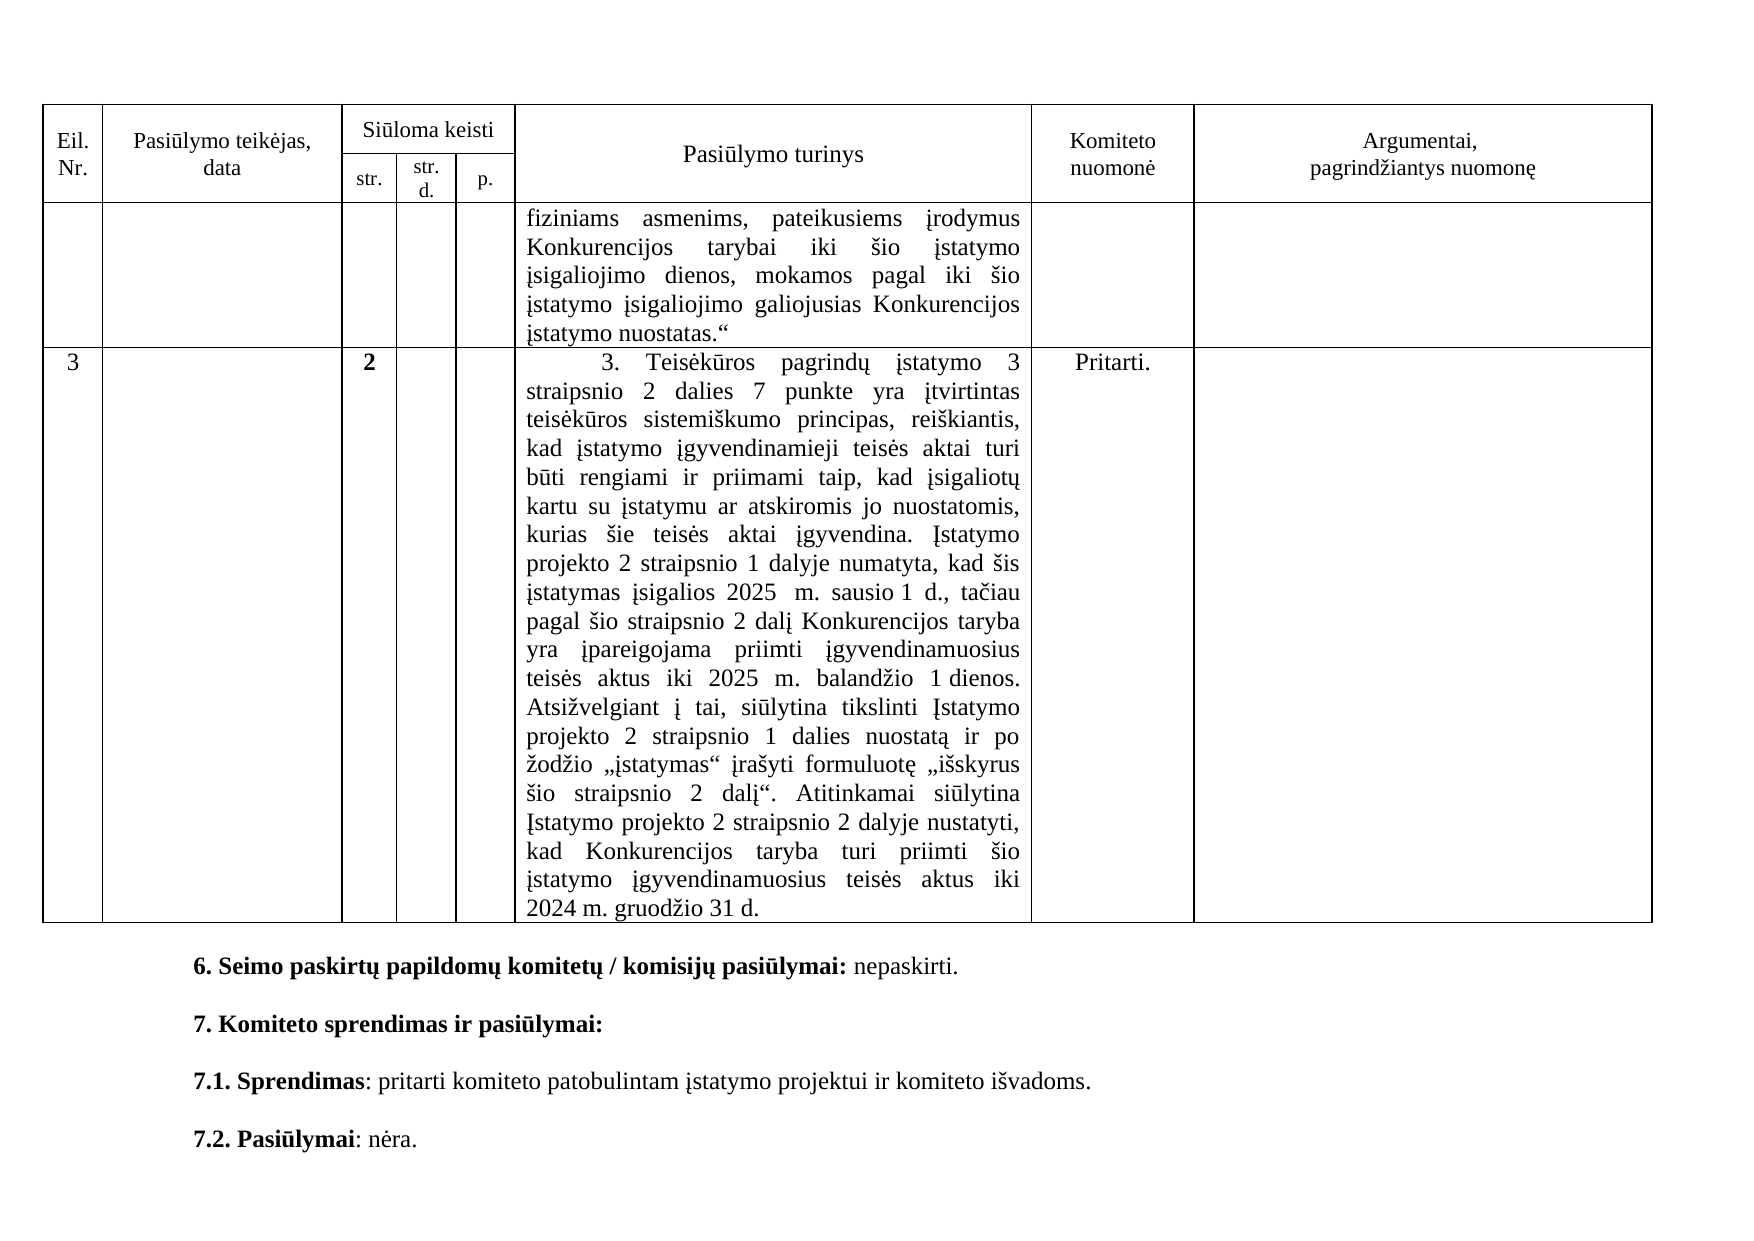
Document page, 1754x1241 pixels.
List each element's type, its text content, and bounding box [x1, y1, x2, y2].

table_cell [457, 203, 514, 347]
table_cell 2 [343, 348, 396, 922]
subtitle 7. Komiteto sprendimas ir pasiūlymai: [118, 1009, 1577, 1038]
text 7.2. Pasiūlymai: nėra. [118, 1124, 1577, 1153]
table_cell fiziniams asmenims, pateikusiems įrodymus Konkurencijos tarybai iki šio įstatymo įsigaliojimo dienos, mokamos pagal iki šio įstatymo įsigaliojimo galiojusias Konkurencijos įstatymo nuostatas.“ [516, 203, 1031, 347]
table_cell [1032, 203, 1193, 347]
table_header Siūloma keisti [343, 105, 514, 153]
table_cell [397, 348, 455, 922]
table_header Pasiūlymo turinys [516, 105, 1031, 202]
table_cell str. [343, 154, 396, 202]
table_cell [1195, 203, 1651, 347]
table_cell [457, 348, 514, 922]
table_cell p. [457, 154, 514, 202]
table_cell Pritarti. [1032, 348, 1193, 922]
table_cell [397, 203, 455, 347]
table_header Pasiūlymo teikėjas, data [103, 105, 341, 202]
table_cell [103, 348, 341, 922]
subtitle 6. Seimo paskirtų papildomų komitetų / komisijų pasiūlymai: nepaskirti. [118, 951, 1577, 980]
text 7.1. Sprendimas: pritarti komiteto patobulintam įstatymo projektui ir komiteto išvadoms. [118, 1066, 1577, 1095]
table_cell 3 [44, 348, 102, 922]
table_header Eil. Nr. [44, 105, 102, 202]
table_header Argumentai, pagrindžiantys nuomonę [1195, 105, 1651, 202]
table_header Komiteto nuomonė [1032, 105, 1193, 202]
table_cell [1195, 348, 1651, 922]
table_cell 3. Teisėkūros pagrindų įstatymo 3 straipsnio 2 dalies 7 punkte yra įtvirtintas teisėkūros sistemiškumo principas, reiškiantis, kad įstatymo įgyvendinamieji teisės aktai turi būti rengiami ir priimami taip, kad įsigaliotų kartu su įstatymu ar atskiromis jo nuostatomis, kurias šie teisės aktai įgyvendina. Įstatymo projekto 2 straipsnio 1 dalyje numatyta, kad šis įstatymas įsigalios 2025 m. sausio 1 d., tačiau pagal šio straipsnio 2 dalį Konkurencijos taryba yra įpareigojama priimti įgyvendinamuosius teisės aktus iki 2025 m. balandžio 1 dienos. Atsižvelgiant į tai, siūlytina tikslinti Įstatymo projekto 2 straipsnio 1 dalies nuostatą ir po žodžio „įstatymas“ įrašyti formuluotę „išskyrus šio straipsnio 2 dalį“. Atitinkamai siūlytina Įstatymo projekto 2 straipsnio 2 dalyje nustatyti, kad Konkurencijos taryba turi priimti šio įstatymo įgyvendinamuosius teisės aktus iki 2024 m. gruodžio 31 d. [516, 348, 1031, 922]
table_cell str. d. [397, 154, 455, 202]
table_cell [103, 203, 341, 347]
table_cell [343, 203, 396, 347]
table_cell [44, 203, 102, 347]
